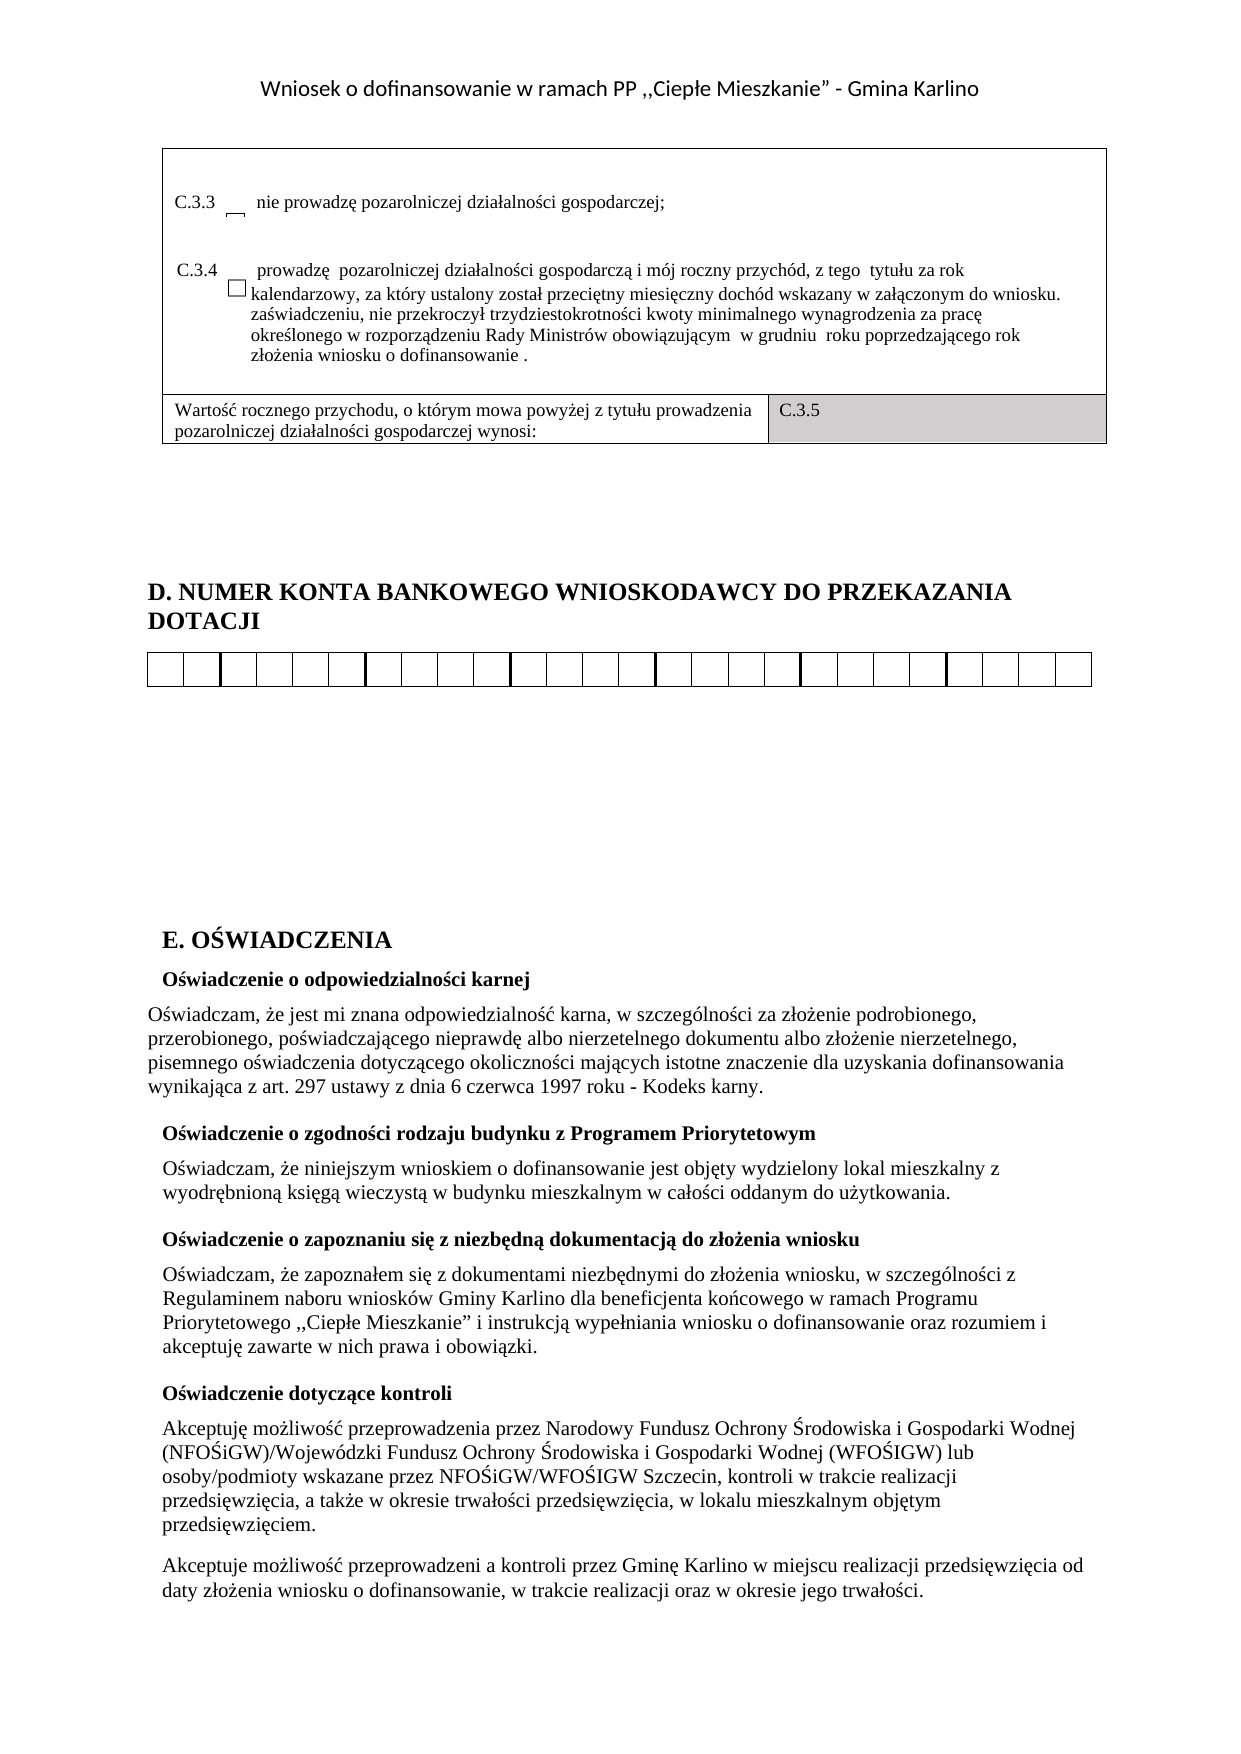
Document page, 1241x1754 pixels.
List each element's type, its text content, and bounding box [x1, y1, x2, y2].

text Oświadczam, że niniejszym wnioskiem o dofinansowanie jest objęty wydzielony lokal mieszkalny z wyodrębnioną księgą wieczystą w budynku mieszkalnym w całości oddanym do użytkowania. [162, 1156, 1093, 1204]
table_header [184, 653, 219, 686]
subtitle Oświadczenie dotyczące kontroli [162, 1381, 1093, 1405]
text Oświadczam, że jest mi znana odpowiedzialność karna, w szczególności za złożenie podrobionego, przerobionego, poświadczającego nieprawdę albo nierzetelnego dokumentu albo złożenie nierzetelnego, pisemnego oświadczenia dotyczącego okoliczności mających istotne znaczenie dla uzyskania dofinansowania wynikająca z art. 297 ustawy z dnia 6 czerwca 1997 roku - Kodeks karny. [148, 1001, 1093, 1098]
table_header [619, 653, 654, 686]
text Akceptuję możliwość przeprowadzenia przez Narodowy Fundusz Ochrony Środowiska i Gospodarki Wodnej (NFOŚiGW)/Wojewódzki Fundusz Ochrony Środowiska i Gospodarki Wodnej (WFOŚIGW) lub osoby/podmioty wskazane przez NFOŚiGW/WFOŚIGW Szczecin, kontroli w trakcie realizacji przedsięwzięcia, a także w okresie trwałości przedsięwzięcia, w lokalu mieszkalnym objętym przedsięwzięciem. [162, 1416, 1094, 1536]
table_header [474, 653, 509, 686]
table_header [329, 653, 364, 686]
table_header [802, 653, 837, 686]
subtitle Oświadczenie o zapoznaniu się z niezbędną dokumentacją do złożenia wniosku [162, 1227, 1093, 1251]
table_header [222, 653, 256, 686]
subtitle Oświadczenie o zgodności rodzaju budynku z Programem Priorytetowym [162, 1121, 1093, 1145]
table_header [729, 653, 764, 686]
table_header [547, 653, 582, 686]
table_header [910, 653, 945, 686]
subtitle E. OŚWIADCZENIA [162, 925, 1093, 953]
table_header [948, 653, 982, 686]
subtitle Oświadczenie o odpowiedzialności karnej [162, 966, 1093, 991]
table_header [367, 653, 401, 686]
text Akceptuje możliwość przeprowadzeni a kontroli przez Gminę Karlino w miejscu realizacji przedsięwzięcia od daty złożenia wniosku o dofinansowanie, w trakcie realizacji oraz w okresie jego trwałości. [162, 1553, 1094, 1602]
table_cell C.3.3 nie prowadzę pozarolniczej działalności gospodarczej; C.3.4 prowadzę pozarolniczej działalności gospodarczą i mój roczny przychód, z tego tytułu za rok kalendarzowy, za który ustalony został przeciętny miesięczny dochód wskazany w załączonym do wniosku. zaświadczeniu, nie przekroczył trzydziestokrotności kwoty minimalnego wynagrodzenia za pracę określonego w rozporządzeniu Rady Ministrów obowiązującym w grudniu roku poprzedzającego rok złożenia wniosku o dofinansowanie . [163, 149, 1106, 394]
table_header [438, 653, 473, 686]
table_cell Wartość rocznego przychodu, o którym mowa powyżej z tytułu prowadzenia pozarolniczej działalności gospodarczej wynosi: [163, 395, 768, 442]
table_cell C.3.5 [769, 395, 1106, 442]
table_header [657, 653, 691, 686]
table_header [874, 653, 909, 686]
table_header [512, 653, 546, 686]
text D. NUMER KONTA BANKOWEGO WNIOSKODAWCY DO PRZEKAZANIA DOTACJI [148, 577, 1093, 635]
text Oświadczam, że zapoznałem się z dokumentami niezbędnymi do złożenia wniosku, w szczególności z Regulaminem naboru wniosków Gminy Karlino dla beneficjenta końcowego w ramach Programu Priorytetowego ,,Ciepłe Mieszkanie” i instrukcją wypełniania wniosku o dofinansowanie oraz rozumiem i akceptuję zawarte w nich prawa i obowiązki. [162, 1262, 1093, 1358]
table_header [1019, 653, 1055, 686]
table_header [293, 653, 328, 686]
table_header [257, 653, 292, 686]
table_header [1056, 653, 1091, 686]
table_header [838, 653, 873, 686]
table_header [765, 653, 799, 686]
table_header [402, 653, 437, 686]
table_header [692, 653, 728, 686]
table_header [983, 653, 1018, 686]
table_header [583, 653, 618, 686]
table_header [148, 653, 183, 686]
